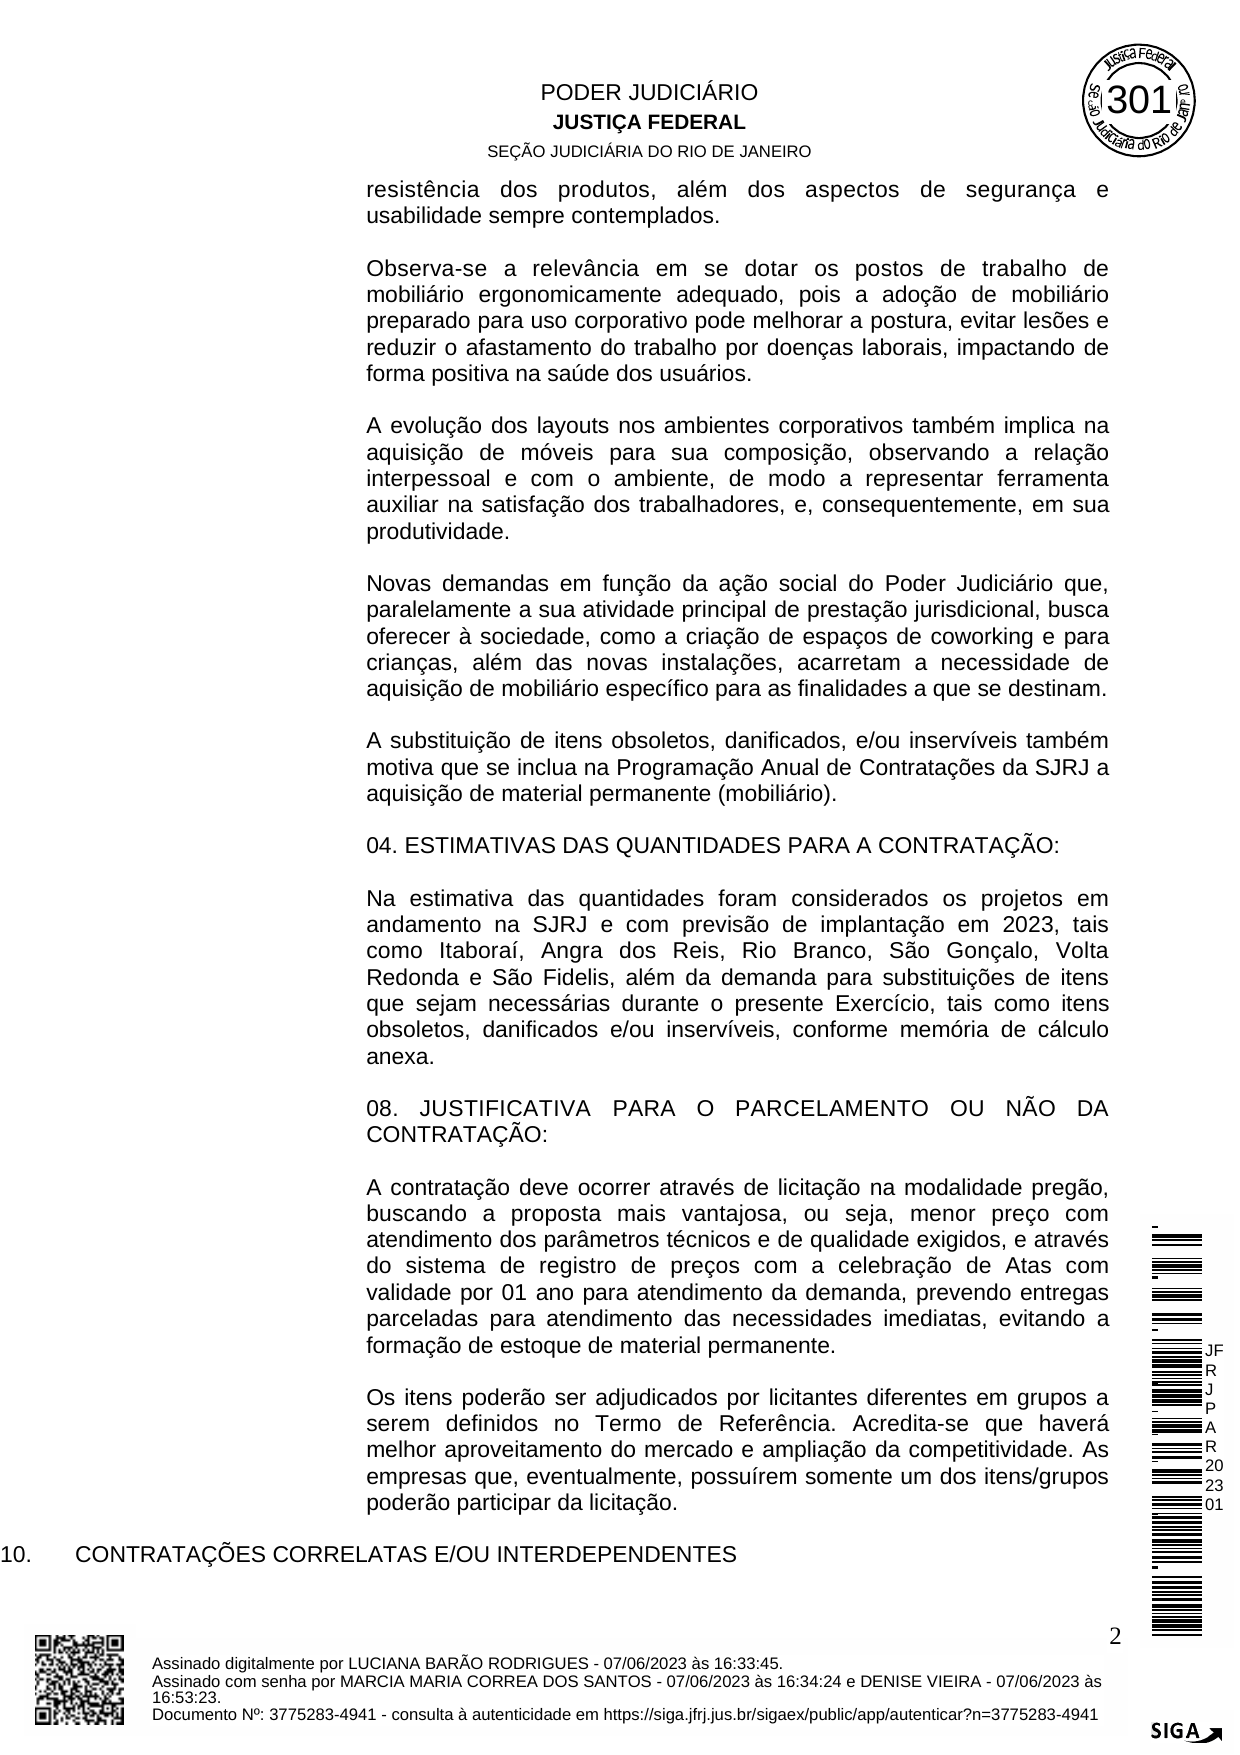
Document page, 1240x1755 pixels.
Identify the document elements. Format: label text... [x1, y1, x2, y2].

text e [1180, 96, 1192, 105]
text ç [1088, 97, 1100, 106]
text A evolução dos layouts nos ambientes corporativos também implica na aquisição de móveis para sua composição, observando a relação interpessoal e com o ambiente, de modo a representar ferramenta auxiliar na satisfação dos trabalhadores, e, consequentemente, em sua produtividade. [366, 412, 1109, 544]
text A contratação deve ocorrer através de licitação na modalidade pregão, buscando a proposta mais vantajosa, ou seja, menor preço com atendimento dos parâmetros técnicos e de qualidade exigidos, e através do sistema de registro de preços com a celebração de Atas com validade por 01 ano para atendimento da demanda, prevendo entregas parceladas para atendimento das necessidades imediatas, evitando a formação de estoque de material permanente. [366, 1173, 1109, 1358]
text A substituição de itens obsoletos, danificados, e/ou inservíveis também motiva que se inclua na Programação Anual de Contratações da SJRJ a aquisição de material permanente (mobiliário). [366, 727, 1109, 807]
text Novas demandas em função da ação social do Poder Judiciário que, paralelamente a sua atividade principal de prestação jurisdicional, busca oferecer à sociedade, como a criação de espaços de coworking e para crianças, além das novas instalações, acarretam a necessidade de aquisição de mobiliário específico para as finalidades a que se destinam. [366, 570, 1109, 702]
text Na estimativa das quantidades foram considerados os projetos em andamento na SJRJ e com previsão de implantação em 2023, tais como Itaboraí, Angra dos Reis, Rio Branco, São Gonçalo, Volta Redonda e São Fidelis, além da demanda para substituições de itens que sejam necessárias durante o presente Exercício, tais como itens obsoletos, danificados e/ou inservíveis, conforme memória de cálculo anexa. [366, 884, 1109, 1069]
text Observa-se a relevância em se dotar os postos de trabalho de mobiliário ergonomicamente adequado, pois a adoção de mobiliário preparado para uso corporativo pode melhorar a postura, evitar lesões e reduzir o afastamento do trabalho por doenças laborais, impactando de forma positiva na saúde dos usuários. [366, 255, 1109, 386]
text 04. ESTIMATIVAS DAS QUANTIDADES PARA A CONTRATAÇÃO: [366, 832, 1239, 859]
text 08. JUSTIFICATIVA PARA O PARCELAMENTO OU NÃO DA CONTRATAÇÃO: [366, 1095, 1109, 1148]
list CONTRATAÇÕES CORRELATAS E/OU INTERDEPENDENTES [0, 1541, 1139, 1568]
text resistência dos produtos, além dos aspectos de segurança e usabilidade sempre contemplados. [366, 176, 1109, 229]
text JFRJPAR202301796A [1205, 1342, 1224, 1513]
text Os itens poderão ser adjudicados por licitantes diferentes em grupos a serem definidos no Termo de Referência. Acredita-se que haverá melhor aproveitamento do mercado e ampliação da competitividade. As empresas que, eventualmente, possuírem somente um dos itens/grupos poderão participar da licitação. [366, 1384, 1109, 1516]
